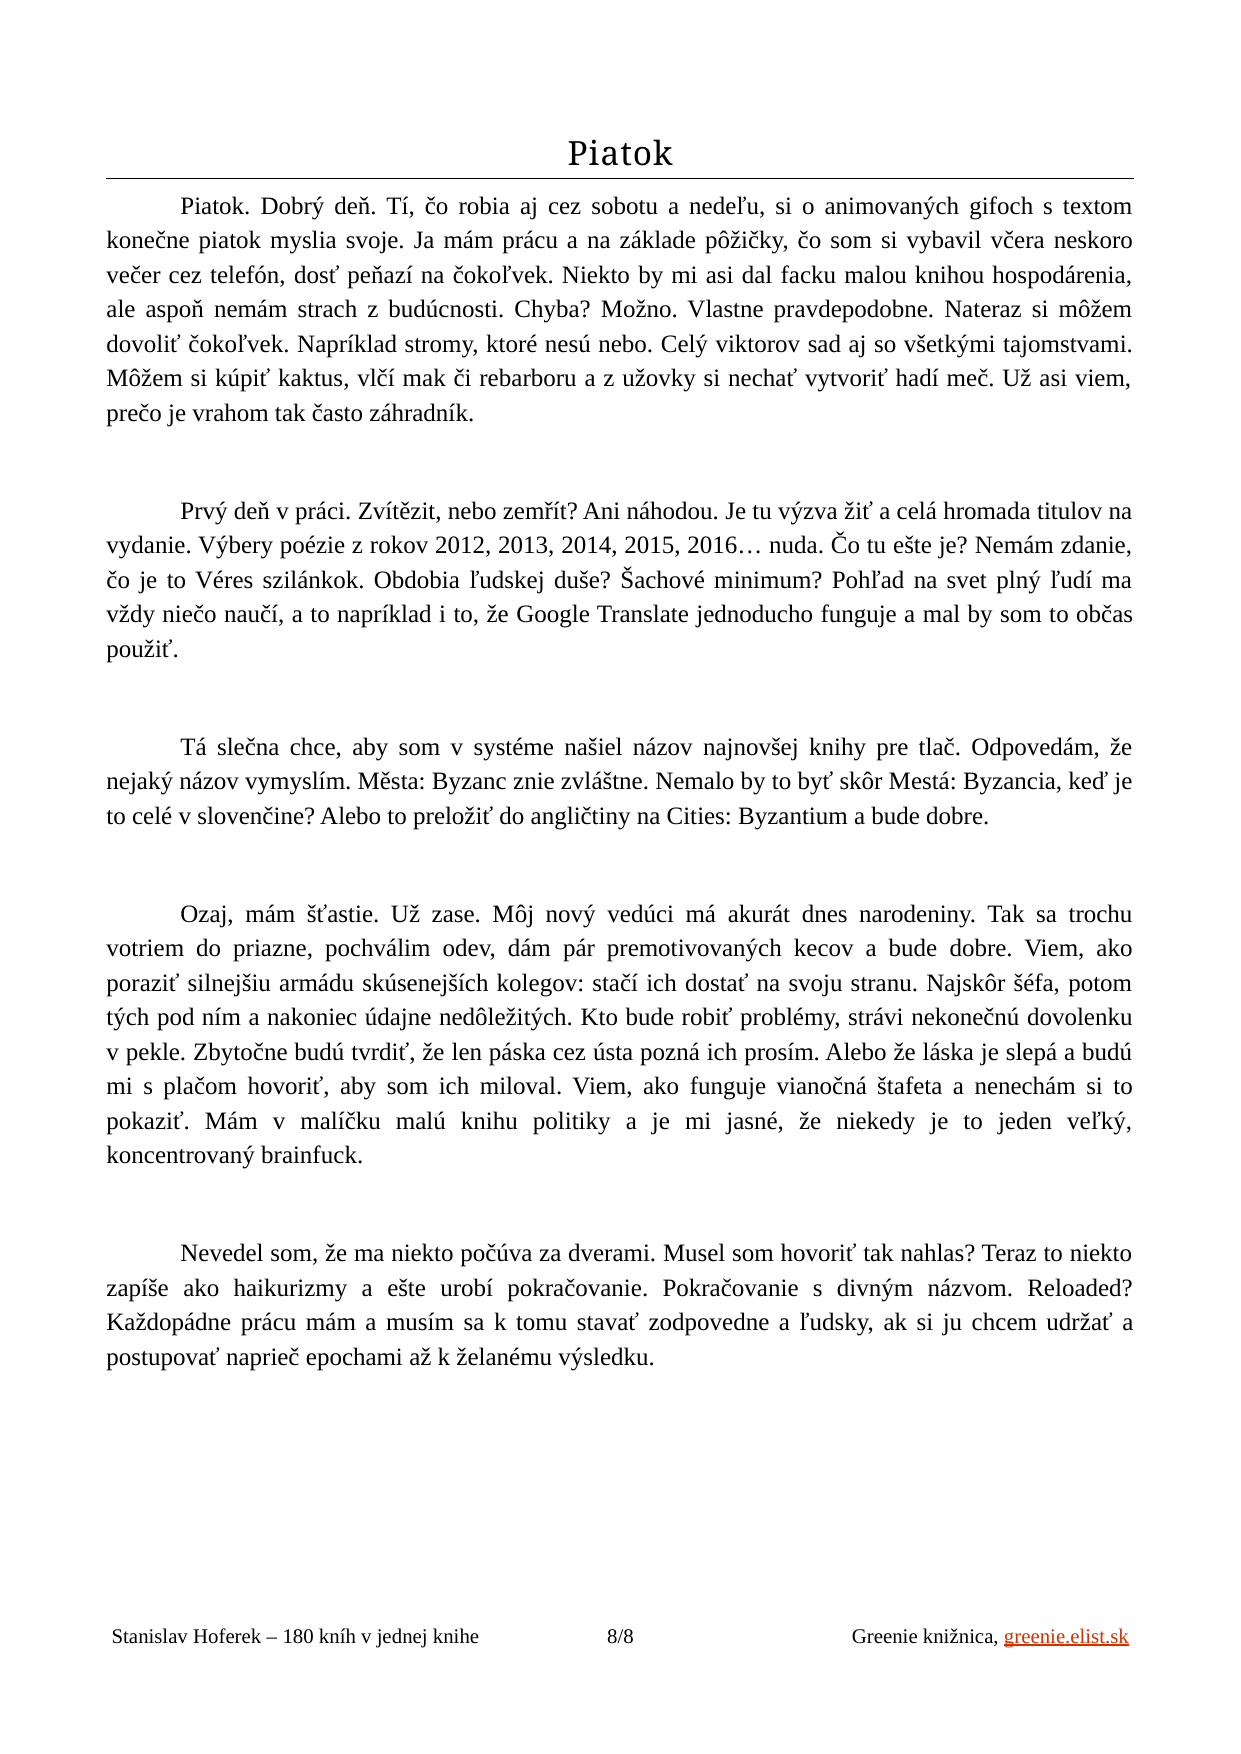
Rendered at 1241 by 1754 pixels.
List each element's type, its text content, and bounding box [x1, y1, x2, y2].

text Nevedel som, že ma niekto počúva za dverami. Musel som hovoriť tak nahlas? Teraz to niekto zapíše ako haikurizmy a ešte urobí pokračovanie. Pokračovanie s divným názvom. Reloaded? Každopádne prácu mám a musím sa k tomu stavať zodpovedne a ľudsky, ak si ju chcem udržať a postupovať naprieč epochami až k želanému výsledku. [106, 1238, 1134, 1371]
text Piatok. Dobrý deň. Tí, čo robia aj cez sobotu a nedeľu, si o animovaných gifoch s textom konečne piatok myslia svoje. Ja mám prácu a na základe pôžičky, čo som si vybavil včera neskoro večer cez telefón, dosť peňazí na čokoľvek. Niekto by mi asi dal facku malou knihou hospodárenia, ale aspoň nemám strach z budúcnosti. Chyba? Možno. Vlastne pravdepodobne. Nateraz si môžem dovoliť čokoľvek. Napríklad stromy, ktoré nesú nebo. Celý viktorov sad aj so všetkými tajomstvami. Môžem si kúpiť kaktus, vlčí mak či rebarboru a z užovky si nechať vytvoriť hadí meč. Už asi viem, prečo je vrahom tak často záhradník. [106, 191, 1134, 427]
text Ozaj, mám šťastie. Už zase. Môj nový vedúci má akurát dnes narodeniny. Tak sa trochu votriem do priazne, pochválim odev, dám pár premotivovaných kecov a bude dobre. Viem, ako poraziť silnejšiu armádu skúsenejších kolegov: stačí ich dostať na svoju stranu. Najskôr šéfa, potom tých pod ním a nakoniec údajne nedôležitých. Kto bude robiť problémy, strávi nekonečnú dovolenku v pekle. Zbytočne budú tvrdiť, že len páska cez ústa pozná ich prosím. Alebo že láska je slepá a budú mi s plačom hovoriť, aby som ich miloval. Viem, ako funguje vianočná štafeta a nenechám si to pokaziť. Mám v malíčku malú knihu politiky a je mi jasné, že niekedy je to jeden veľký, koncentrovaný brainfuck. [106, 899, 1134, 1169]
subtitle Piatok [106, 127, 1134, 178]
text Prvý deň v práci. Zvítězit, nebo zemřít? Ani náhodou. Je tu výzva žiť a celá hromada titulov na vydanie. Výbery poézie z rokov 2012, 2013, 2014, 2015, 2016… nuda. Čo tu ešte je? Nemám zdanie, čo je to Véres szilánkok. Obdobia ľudskej duše? Šachové minimum? Pohľad na svet plný ľudí ma vždy niečo naučí, a to napríklad i to, že Google Translate jednoducho funguje a mal by som to občas použiť. [106, 496, 1134, 663]
text Tá slečna chce, aby som v systéme našiel názov najnovšej knihy pre tlač. Odpovedám, že nejaký názov vymyslím. Města: Byzanc znie zvláštne. Nemalo by to byť skôr Mestá: Byzancia, keď je to celé v slovenčine? Alebo to preložiť do angličtiny na Cities: Byzantium a bude dobre. [106, 732, 1134, 830]
